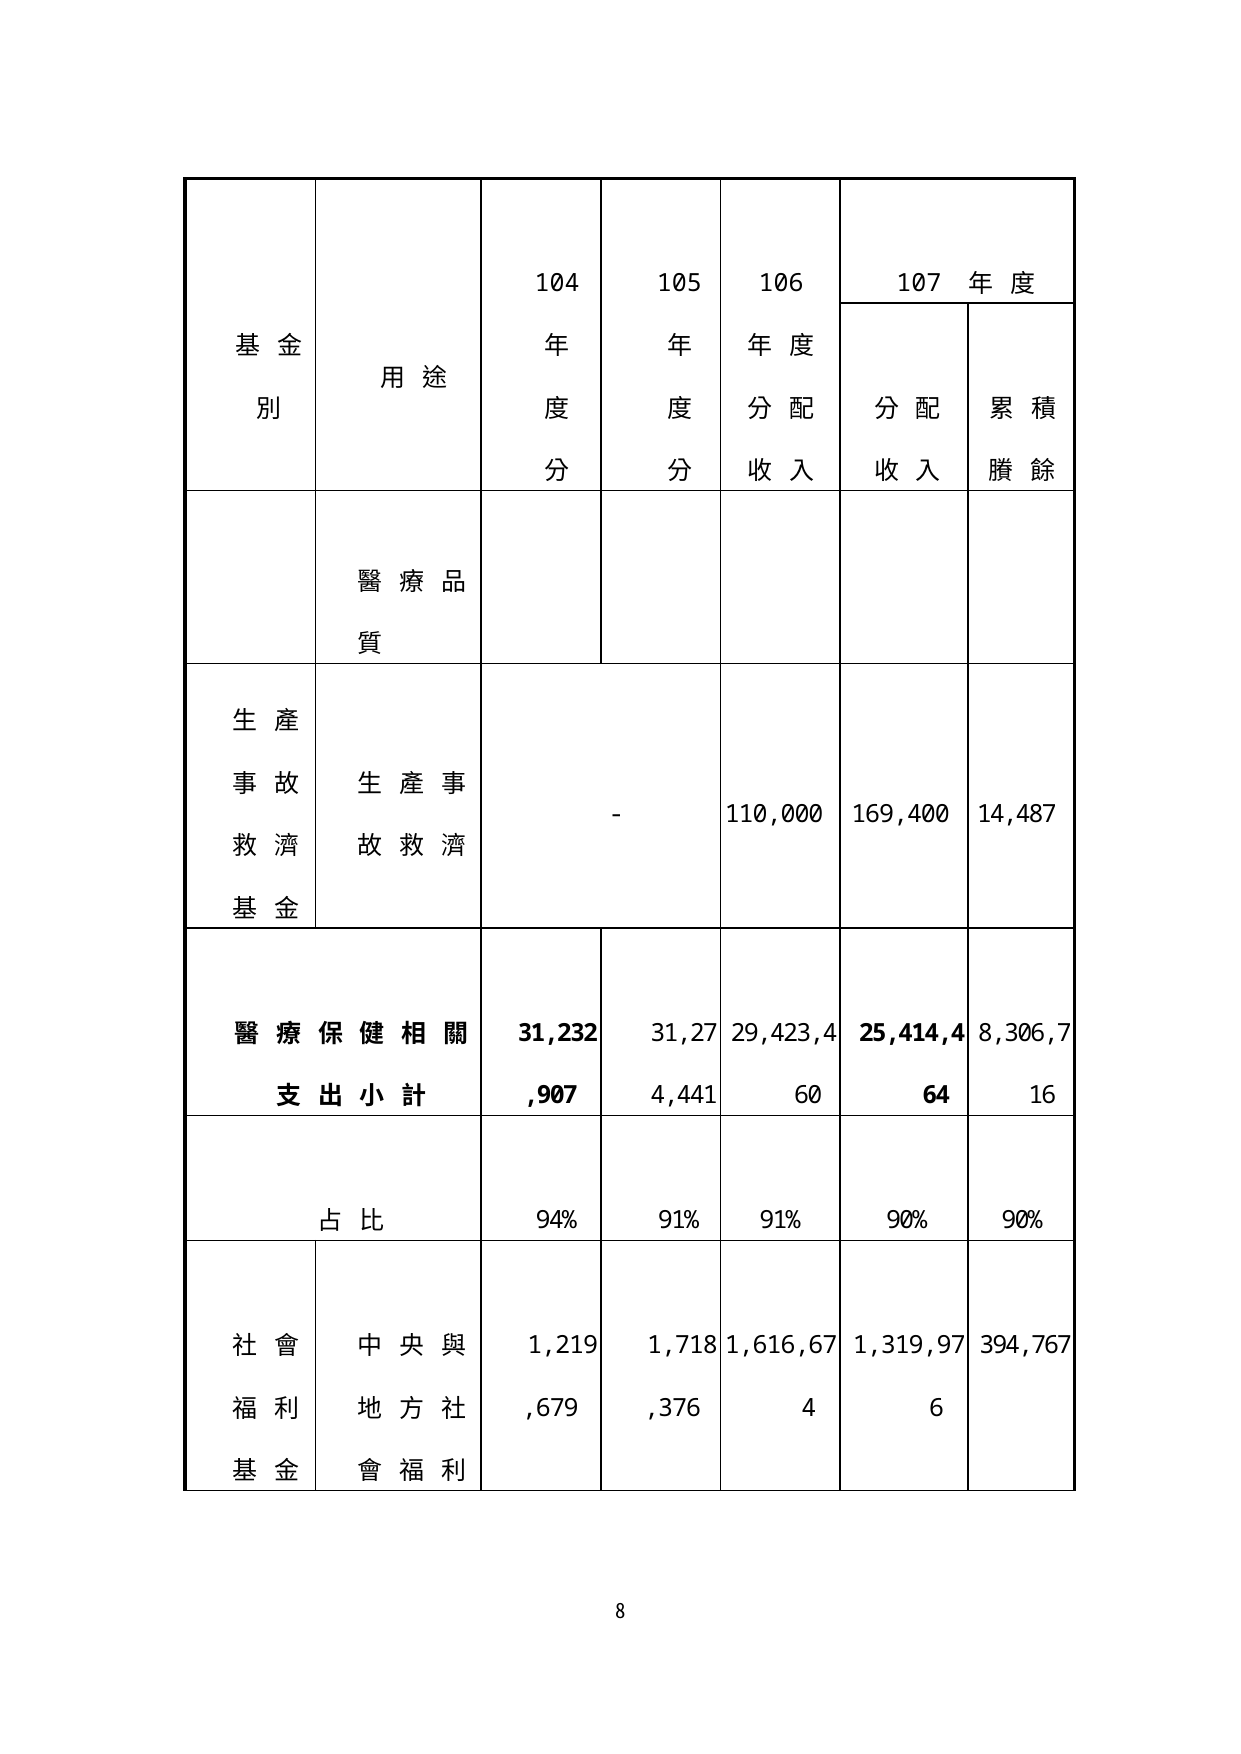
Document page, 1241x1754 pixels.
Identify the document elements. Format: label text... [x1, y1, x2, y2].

table_cell [482, 491, 600, 663]
table_header 106年度分配收入 [721, 180, 839, 490]
table_cell 累積賸餘 [969, 304, 1073, 490]
table_cell 分配收入 [841, 304, 967, 490]
table_cell 1,616,674 [721, 1241, 839, 1490]
table_cell 社會福利基金 [187, 1241, 315, 1490]
table_cell 生產事故救濟 [316, 664, 480, 927]
table_header 用途 [316, 180, 480, 490]
table_cell 醫療保健相關支出小計 [187, 929, 480, 1115]
table_cell [721, 491, 839, 663]
table_header 104年度分配收入 [482, 180, 600, 490]
table_cell 醫療品質 [316, 491, 480, 663]
table_header 基金別 [187, 180, 315, 490]
table_cell 394,767 [969, 1241, 1073, 1490]
table_cell 1,319,976 [841, 1241, 967, 1490]
table_cell 占比 [187, 1116, 480, 1240]
table_cell - [482, 664, 720, 927]
table_cell 29,423,460 [721, 929, 839, 1115]
table_cell [187, 491, 315, 663]
table_cell 生產事故救濟基金 [187, 664, 315, 927]
table_cell 31,274,441 [602, 929, 720, 1115]
table_header 105年度分配收入 [602, 180, 720, 490]
table_cell [602, 491, 720, 663]
table_cell [969, 491, 1073, 663]
table_cell [841, 491, 967, 663]
table_cell 1,718,376 [602, 1241, 720, 1490]
table_cell 中央與地方社會福利 [316, 1241, 480, 1490]
table_cell 91% [721, 1116, 839, 1240]
table_cell 169,400 [841, 664, 967, 927]
table_cell 90% [969, 1116, 1073, 1240]
table_cell 90% [841, 1116, 967, 1240]
table_cell 91% [602, 1116, 720, 1240]
table_cell 14,487 [969, 664, 1073, 927]
table_header 107年度 [841, 180, 1073, 302]
table_cell 110,000 [721, 664, 839, 927]
table_cell 94% [482, 1116, 600, 1240]
table_cell 8,306,716 [969, 929, 1073, 1115]
table_cell 25,414,464 [841, 929, 967, 1115]
table_cell 31,232,907 [482, 929, 600, 1115]
table_cell 1,219,679 [482, 1241, 600, 1490]
